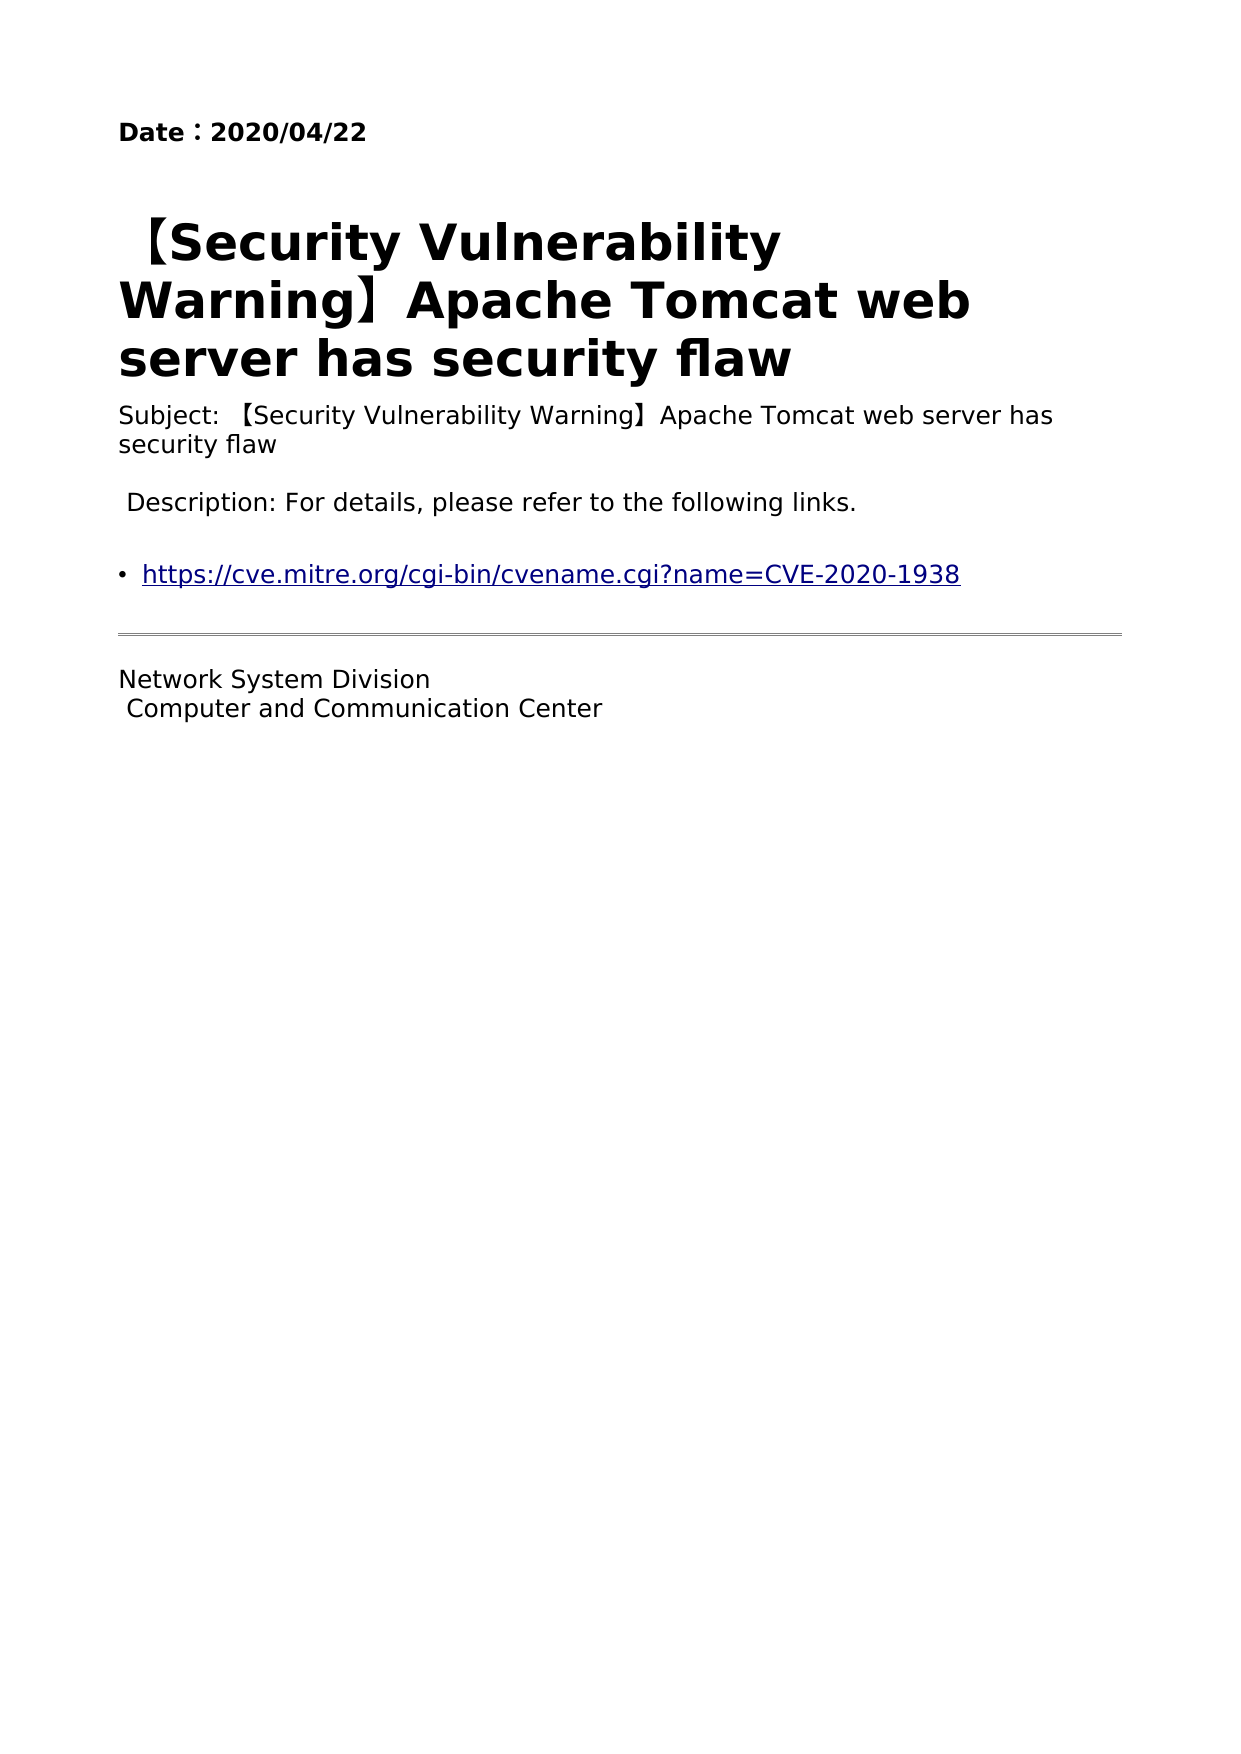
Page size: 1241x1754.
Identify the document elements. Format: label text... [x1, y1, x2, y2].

text Network System Division Computer and Communication Center [118, 665, 1122, 723]
text Subject: 【Security Vulnerability Warning】Apache Tomcat web server has security flaw Description: For details, please refer to the following links. [118, 401, 1122, 518]
text Date：2020/04/22 [118, 118, 1122, 176]
list https://cve.mitre.org/cgi-bin/cvename.cgi?name=CVE-2020-1938 [118, 560, 1122, 589]
subtitle 【Security Vulnerability Warning】Apache Tomcat web server has security flaw [118, 214, 1122, 389]
